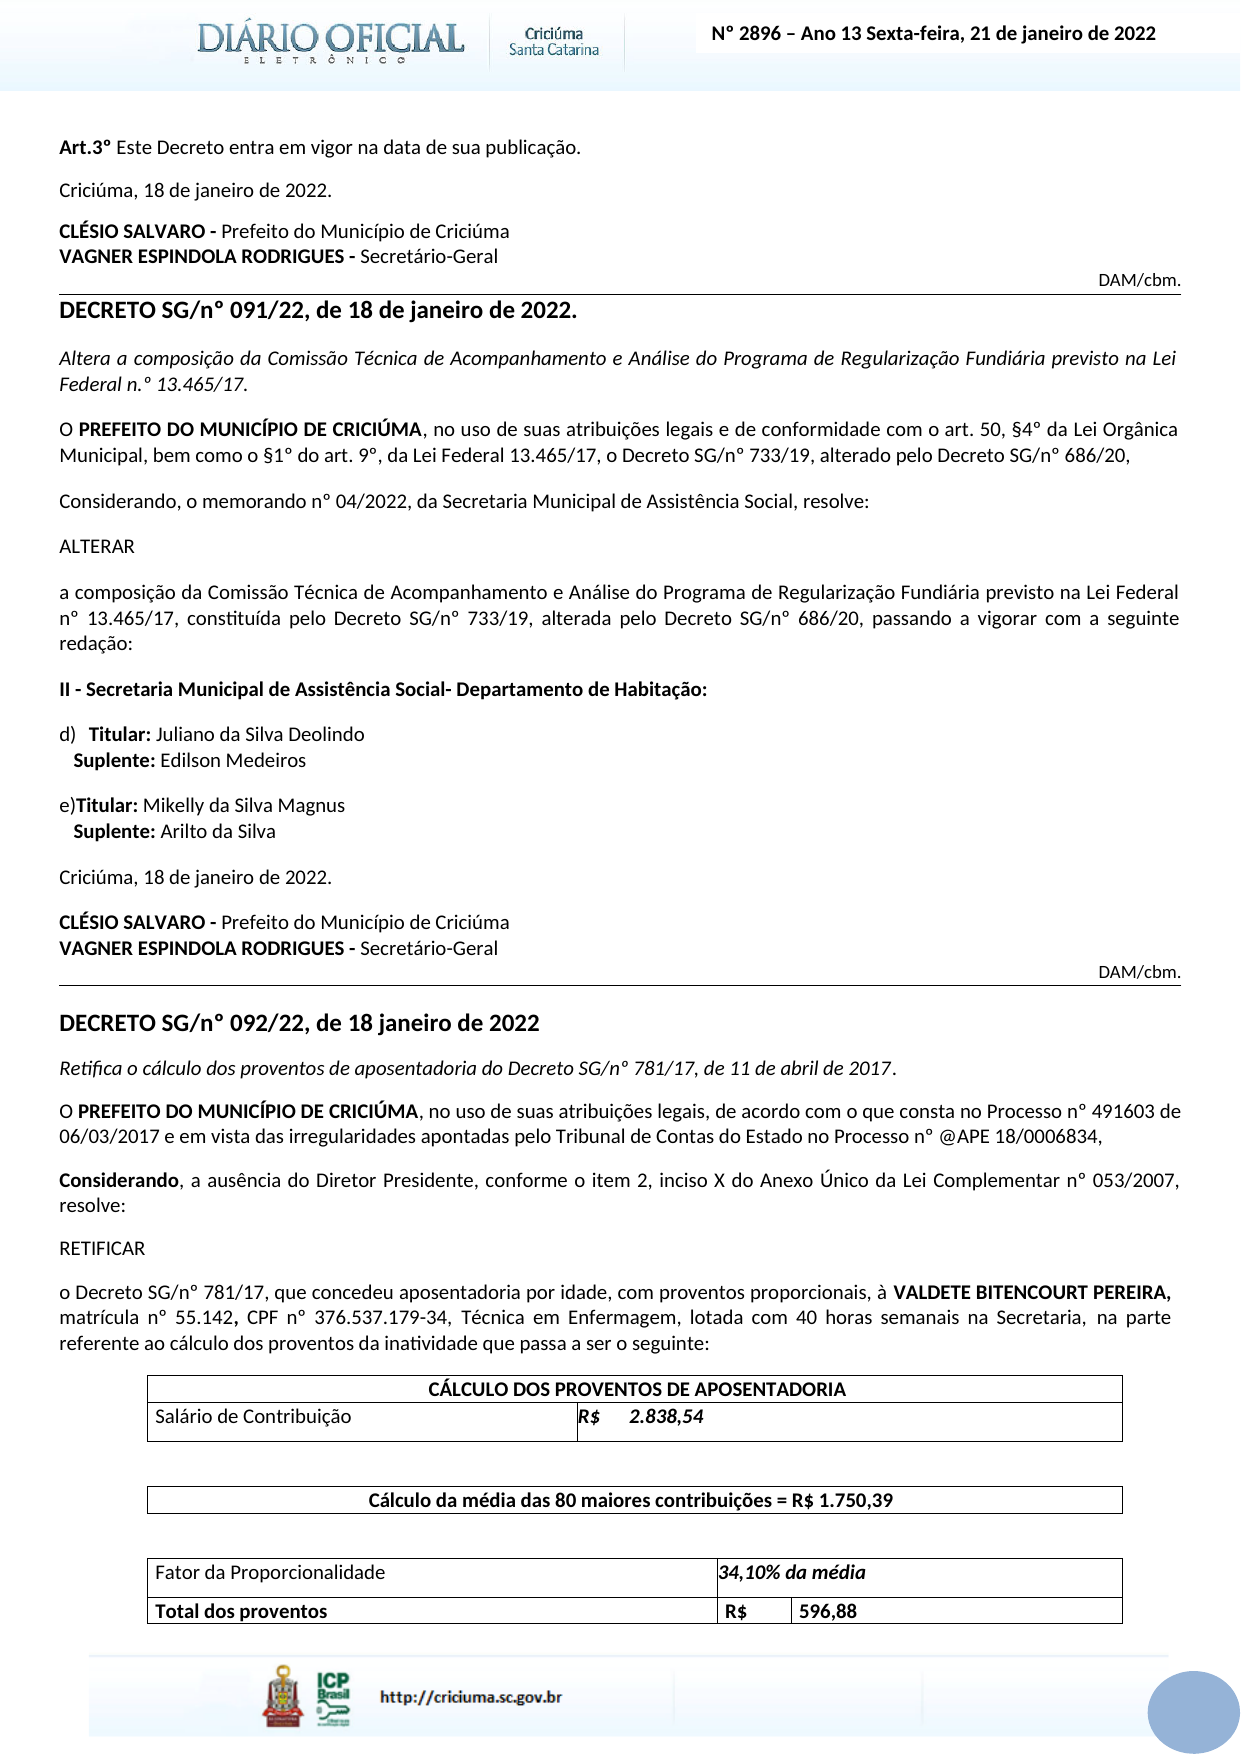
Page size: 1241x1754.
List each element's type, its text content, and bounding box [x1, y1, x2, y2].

text Criciúma, 18 de janeiro de 2022. [59, 864, 1181, 889]
text e)Titular: Mikelly da Silva Magnus [59, 793, 1181, 818]
text o Decreto SG/nº 781/17, que concedeu aposentadoria por idade, com proventos proporcionais, à VALDETE BITENCOURT PEREIRA, matrícula nº 55.142, CPF nº 376.537.179-34, Técnica em Enfermagem, lotada com 40 horas semanais na Secretaria, na parte referente ao cálculo dos proventos da inatividade que passa a ser o seguinte: [59, 1279, 1172, 1355]
table_cell R$ [718, 1598, 791, 1623]
text a composição da Comissão Técnica de Acompanhamento e Análise do Programa de Regularização Fundiária previsto na Lei Federal nº 13.465/17, constituída pelo Decreto SG/nº 733/19, alterada pelo Decreto SG/nº 686/20, passando a vigorar com a seguinte redação: [59, 579, 1181, 656]
text DAM/cbm. [59, 269, 1181, 294]
text VAGNER ESPINDOLA RODRIGUES - Secretário-Geral [59, 243, 1240, 269]
text II - Secretaria Municipal de Assistência Social- Departamento de Habitação: [59, 676, 1181, 701]
text O PREFEITO DO MUNICÍPIO DE CRICIÚMA, no uso de suas atribuições legais, de acordo com o que consta no Processo nº 491603 de 06/03/2017 e em vista das irregularidades apontadas pelo Tribunal de Contas do Estado no Processo nº @APE 18/0006834, [59, 1098, 1183, 1149]
text O PREFEITO DO MUNICÍPIO DE CRICIÚMA, no uso de suas atribuições legais e de conformidade com o art. 50, §4º da Lei Orgânica Municipal, bem como o §1º do art. 9º, da Lei Federal 13.465/17, o Decreto SG/nº 733/19, alterado pelo Decreto SG/nº 686/20, [59, 417, 1181, 467]
table_cell 596,88 [792, 1598, 1122, 1623]
text Considerando, o memorando nº 04/2022, da Secretaria Municipal de Assistência Social, resolve: [59, 488, 1181, 513]
text DAM/cbm. [59, 960, 1181, 985]
list Titular: Juliano da Silva Deolindo [59, 722, 1181, 747]
table_cell Total dos proventos [148, 1598, 717, 1623]
table_cell R$ [578, 1403, 622, 1441]
text DECRETO SG/nº 092/22, de 18 janeiro de 2022 [59, 1007, 1183, 1037]
text Art.3º Este Decreto entra em vigor na data de sua publicação. [59, 134, 1145, 159]
table_cell Salário de Contribuição [148, 1403, 577, 1441]
text ALTERAR [59, 533, 1181, 559]
table_cell 2.838,54 [622, 1403, 1122, 1441]
text Suplente: Arilto da Silva [59, 818, 1181, 843]
text VAGNER ESPINDOLA RODRIGUES - Secretário-Geral [59, 935, 1240, 960]
text Considerando, a ausência do Diretor Presidente, conforme o item 2, inciso X do Anexo Único da Lei Complementar nº 053/2007, resolve: [59, 1167, 1183, 1218]
table_header Cálculo da média das 80 maiores contribuições = R$ 1.750,39 [148, 1487, 1122, 1513]
text Criciúma, 18 de janeiro de 2022. [59, 177, 1181, 202]
text Suplente: Edilson Medeiros [59, 747, 1181, 772]
text Retifica o cálculo dos proventos de aposentadoria do Decreto SG/nº 781/17, de 11 de abril de 2017. [59, 1055, 1172, 1081]
table_header 34,10% da média [718, 1559, 1122, 1597]
text Altera a composição da Comissão Técnica de Acompanhamento e Análise do Programa de Regularização Fundiária previsto na Lei Federal n.º 13.465/17. [59, 346, 1181, 396]
text CLÉSIO SALVARO - Prefeito do Município de Criciúma [59, 218, 1240, 243]
text RETIFICAR [59, 1236, 1181, 1261]
text DECRETO SG/nº 091/22, de 18 de janeiro de 2022. [59, 295, 1196, 325]
table_header Fator da Proporcionalidade [148, 1559, 717, 1597]
text CLÉSIO SALVARO - Prefeito do Município de Criciúma [59, 909, 1240, 935]
table_header CÁLCULO DOS PROVENTOS DE APOSENTADORIA [148, 1376, 1122, 1402]
